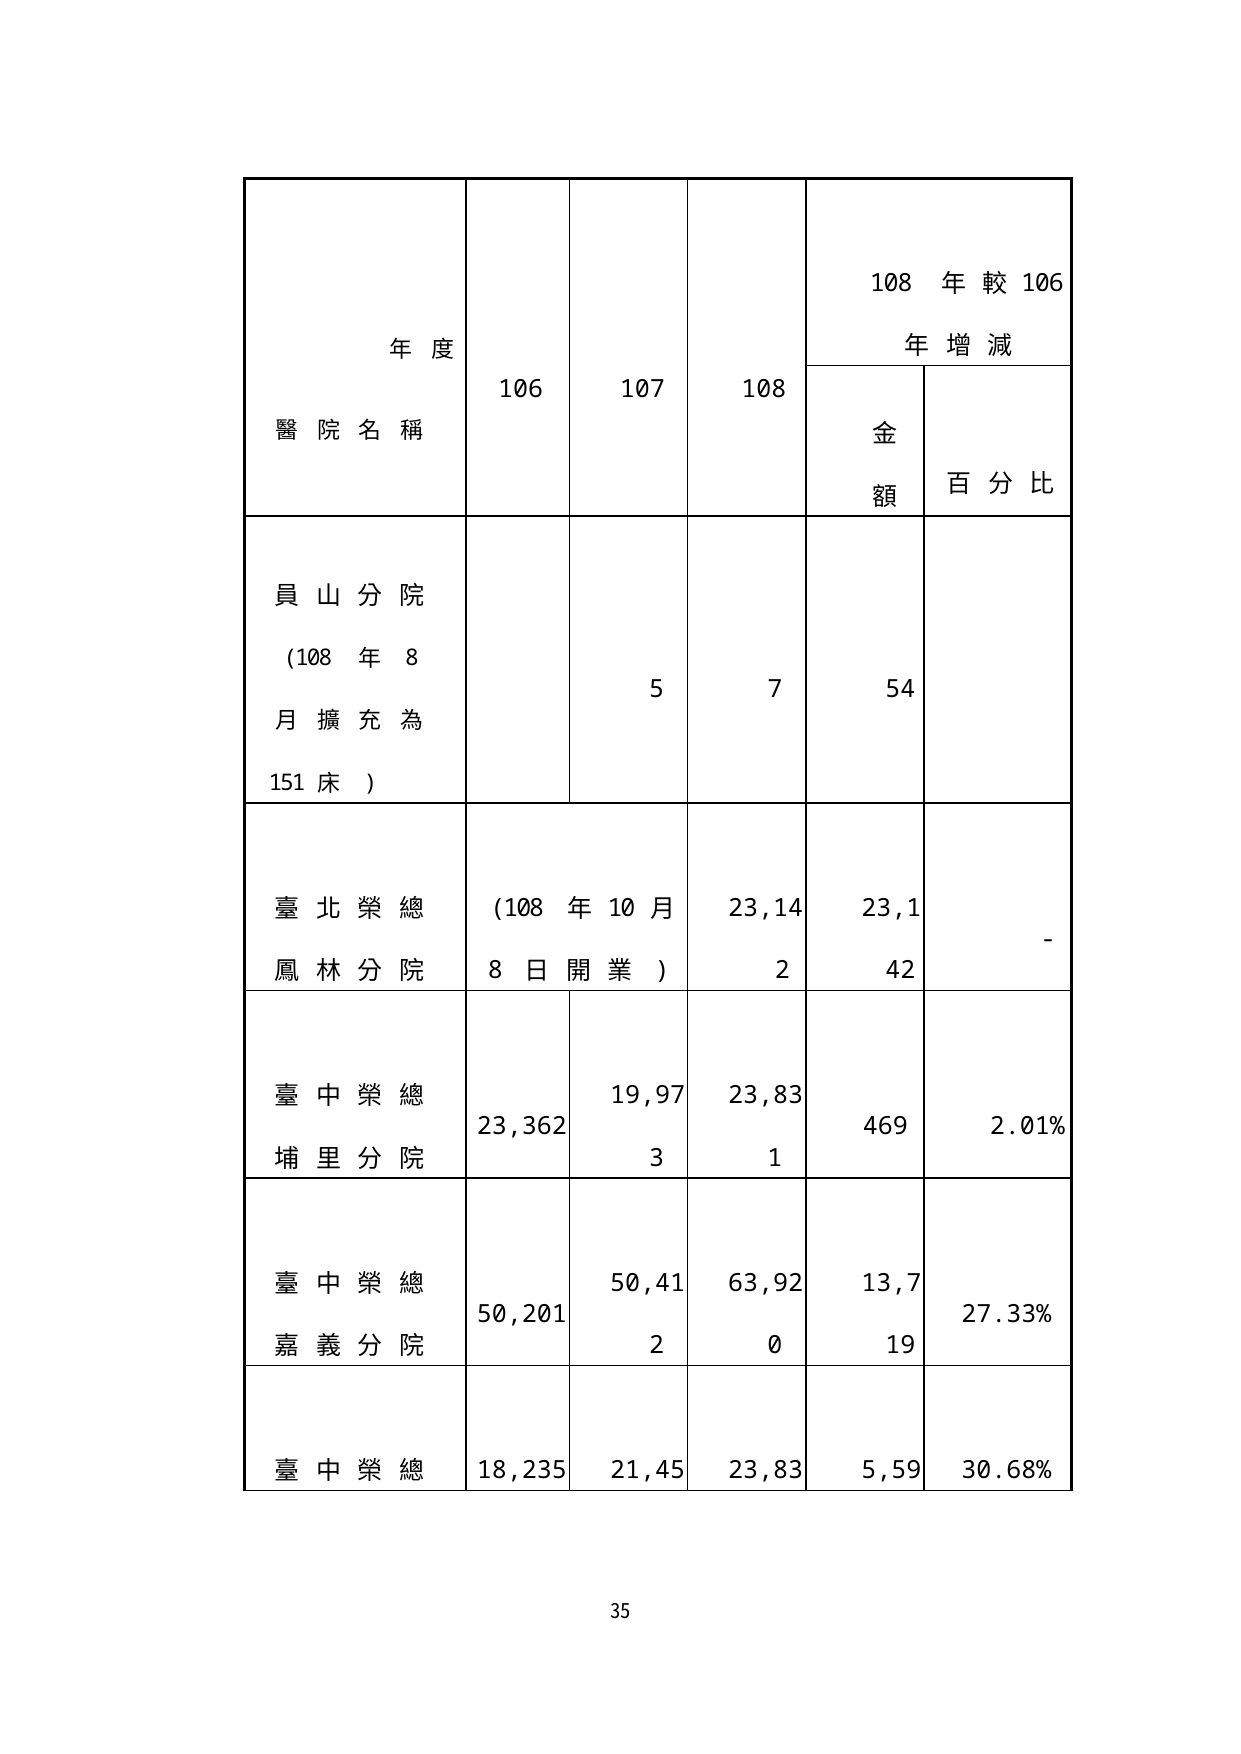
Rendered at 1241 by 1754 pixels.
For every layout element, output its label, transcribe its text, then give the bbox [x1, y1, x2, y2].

table_header 106 [467, 180, 569, 515]
table_cell 18,235 [467, 1366, 569, 1490]
table_cell 7 [688, 517, 805, 802]
table_cell [467, 517, 569, 802]
table_header 年度 醫院名稱 [246, 180, 465, 515]
table_cell 54 [807, 517, 923, 802]
table_cell (108年10月8日開業) [467, 804, 687, 990]
table_cell 員山分院 (108年8月擴充為151床) [246, 517, 465, 802]
table_header 107 [570, 180, 687, 515]
table_cell 金額 [807, 366, 923, 515]
table_cell 27.33% [925, 1179, 1070, 1365]
table_header 108 [688, 180, 805, 515]
table_cell 50,201 [467, 1179, 569, 1365]
table_cell 臺中榮總埔里分院 [246, 991, 465, 1177]
table_cell 臺中榮總 [246, 1366, 465, 1490]
table_cell 百分比 [925, 366, 1070, 515]
table_cell 臺北榮總鳳林分院 [246, 804, 465, 990]
table_header 108年較106年增減 [807, 180, 1070, 365]
table_cell 5,59 [807, 1366, 923, 1490]
table_cell 23,831 [688, 991, 805, 1177]
table_cell 臺中榮總嘉義分院 [246, 1179, 465, 1365]
table_cell [925, 517, 1070, 802]
table_cell 5 [570, 517, 687, 802]
table_cell 2.01% [925, 991, 1070, 1177]
table_cell - [925, 804, 1070, 990]
table_cell 21,45 [570, 1366, 687, 1490]
table_cell 30.68% [925, 1366, 1070, 1490]
table_cell 13,719 [807, 1179, 923, 1365]
table_cell 23,362 [467, 991, 569, 1177]
table_cell 23,83 [688, 1366, 805, 1490]
table_cell 23,142 [807, 804, 923, 990]
table_cell 63,920 [688, 1179, 805, 1365]
table_cell 50,412 [570, 1179, 687, 1365]
table_cell 23,142 [688, 804, 805, 990]
table_cell 469 [807, 991, 923, 1177]
table_cell 19,973 [570, 991, 687, 1177]
